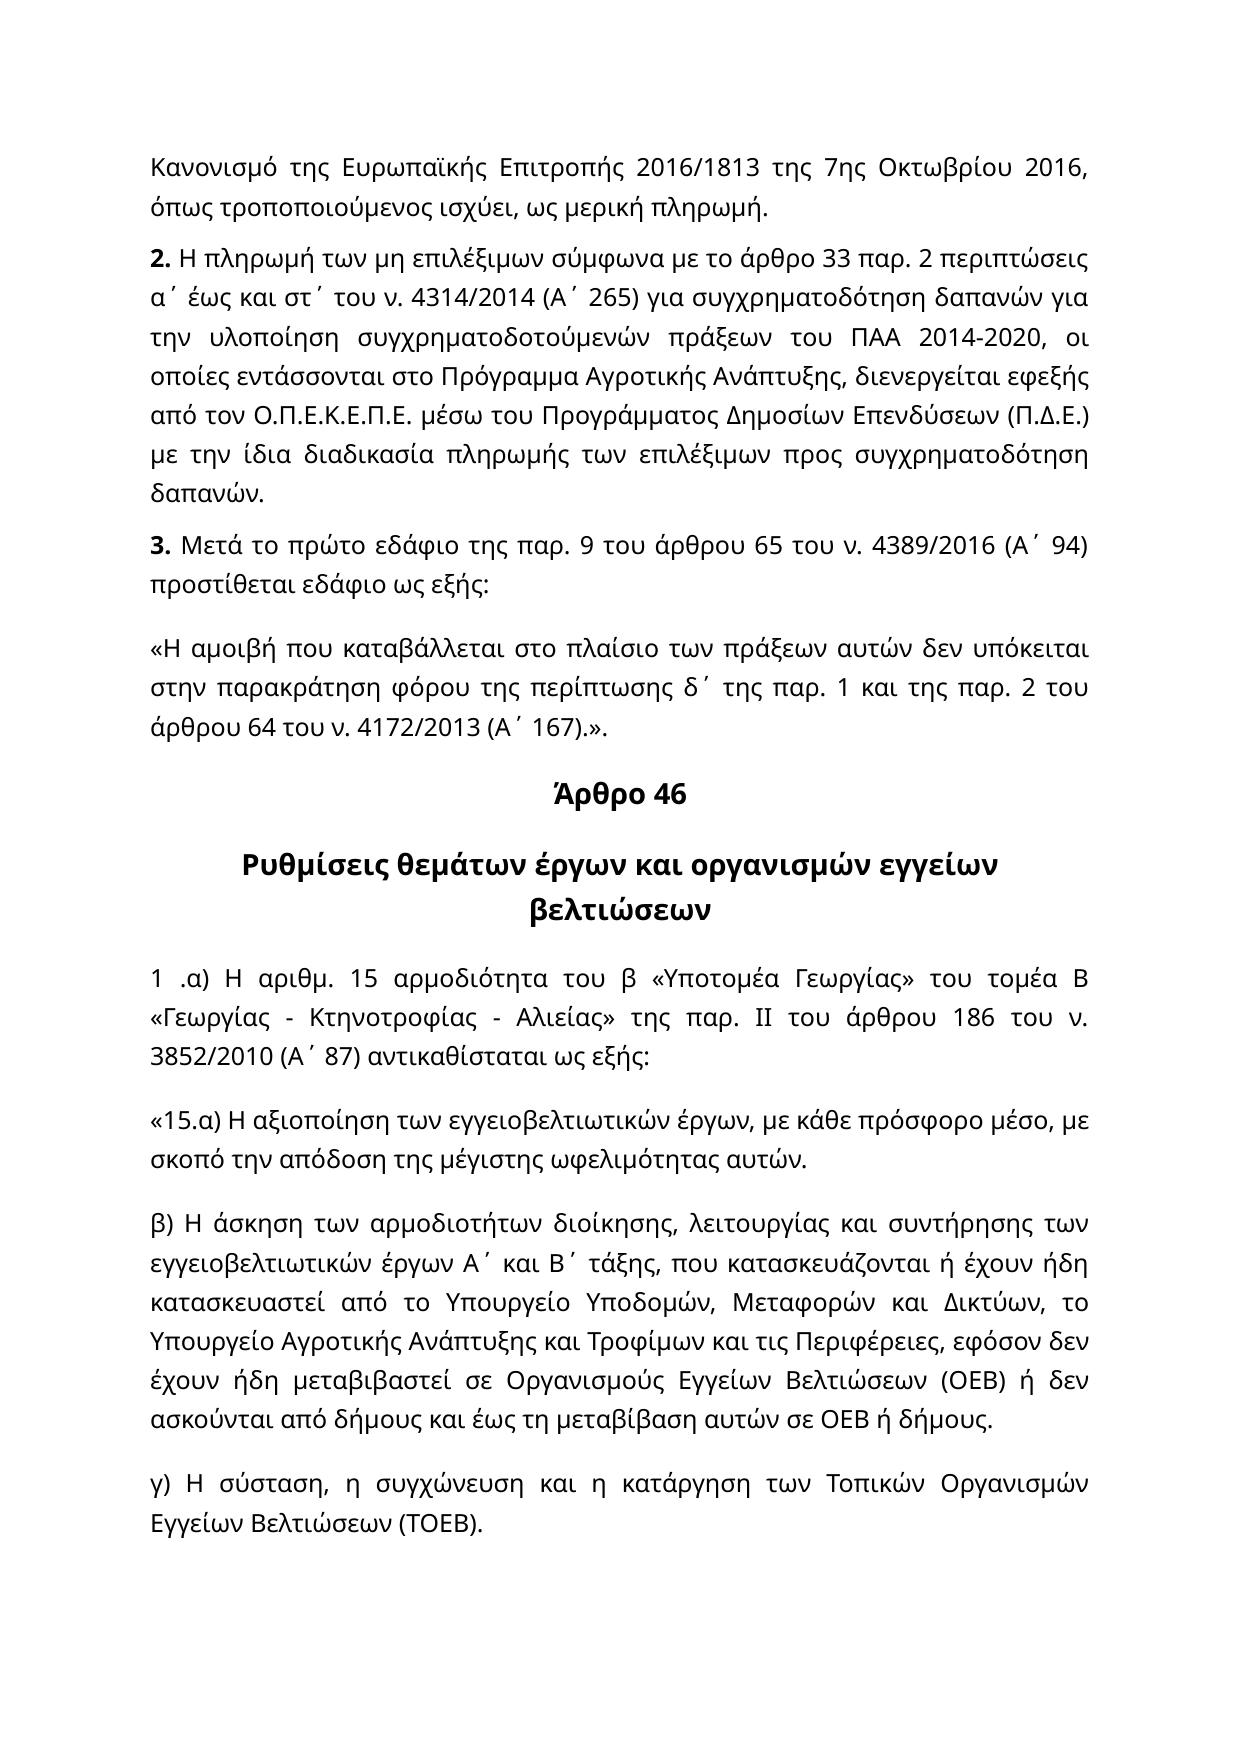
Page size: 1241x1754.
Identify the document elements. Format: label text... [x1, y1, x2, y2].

subtitle Άρθρο 46 [150, 773, 1090, 813]
text «15.α) Η αξιοποίηση των εγγειοβελτιωτικών έργων, με κάθε πρόσφορο μέσο, με σκοπό την απόδοση της μέγιστης ωφελιμότητας αυτών. [150, 1103, 1090, 1176]
subtitle Ρυθμίσεις θεμάτων έργων και οργανισμών εγγείων βελτιώσεων [150, 844, 1090, 929]
text 3. Μετά το πρώτο εδάφιο της παρ. 9 του άρθρου 65 του ν. 4389/2016 (Α΄ 94) προστίθεται εδάφιο ως εξής: [150, 527, 1090, 601]
text 1 .α) Η αριθμ. 15 αρμοδιότητα του β «Υποτομέα Γεωργίας» του τομέα Β «Γεωργίας - Κτηνοτροφίας - Αλιείας» της παρ. ΙΙ του άρθρου 186 του ν. 3852/2010 (Α΄ 87) αντικαθίσταται ως εξής: [150, 960, 1090, 1073]
text β) Η άσκηση των αρμοδιοτήτων διοίκησης, λειτουργίας και συντήρησης των εγγειοβελτιωτικών έργων Α΄ και Β΄ τάξης, που κατασκευάζονται ή έχουν ήδη κατασκευαστεί από το Υπουργείο Υποδομών, Μεταφορών και Δικτύων, το Υπουργείο Αγροτικής Ανάπτυξης και Τροφίμων και τις Περιφέρειες, εφόσον δεν έχουν ήδη μεταβιβαστεί σε Οργανισμούς Εγγείων Βελτιώσεων (ΟΕΒ) ή δεν ασκούνται από δήμους και έως τη μεταβίβαση αυτών σε ΟΕΒ ή δήμους. [150, 1206, 1090, 1436]
text «Η αμοιβή που καταβάλλεται στο πλαίσιο των πράξεων αυτών δεν υπόκειται στην παρακράτηση φόρου της περίπτωσης δ΄ της παρ. 1 και της παρ. 2 του άρθρου 64 του ν. 4172/2013 (Α΄ 167).». [150, 631, 1090, 743]
text γ) Η σύσταση, η συγχώνευση και η κατάργηση των Τοπικών Οργανισμών Εγγείων Βελτιώσεων (ΤΟΕΒ). [150, 1466, 1090, 1539]
text 2. Η πληρωμή των μη επιλέξιμων σύμφωνα με το άρθρο 33 παρ. 2 περιπτώσεις α΄ έως και στ΄ του ν. 4314/2014 (Α΄ 265) για συγχρηματοδότηση δαπανών για την υλοποίηση συγχρηματοδοτούμενών πράξεων του ΠΑΑ 2014-2020, οι οποίες εντάσσονται στο Πρόγραμμα Αγροτικής Ανάπτυξης, διενεργείται εφεξής από τον Ο.Π.Ε.Κ.Ε.Π.Ε. μέσω του Προγράμματος Δημοσίων Επενδύσεων (Π.Δ.Ε.) με την ίδια διαδικασία πληρωμής των επιλέξιμων προς συγχρηματοδότηση δαπανών. [150, 241, 1090, 510]
text Κανονισμό της Ευρωπαϊκής Επιτροπής 2016/1813 της 7ης Οκτωβρίου 2016, όπως τροποποιούμενος ισχύει, ως μερική πληρωμή. [150, 150, 1090, 223]
